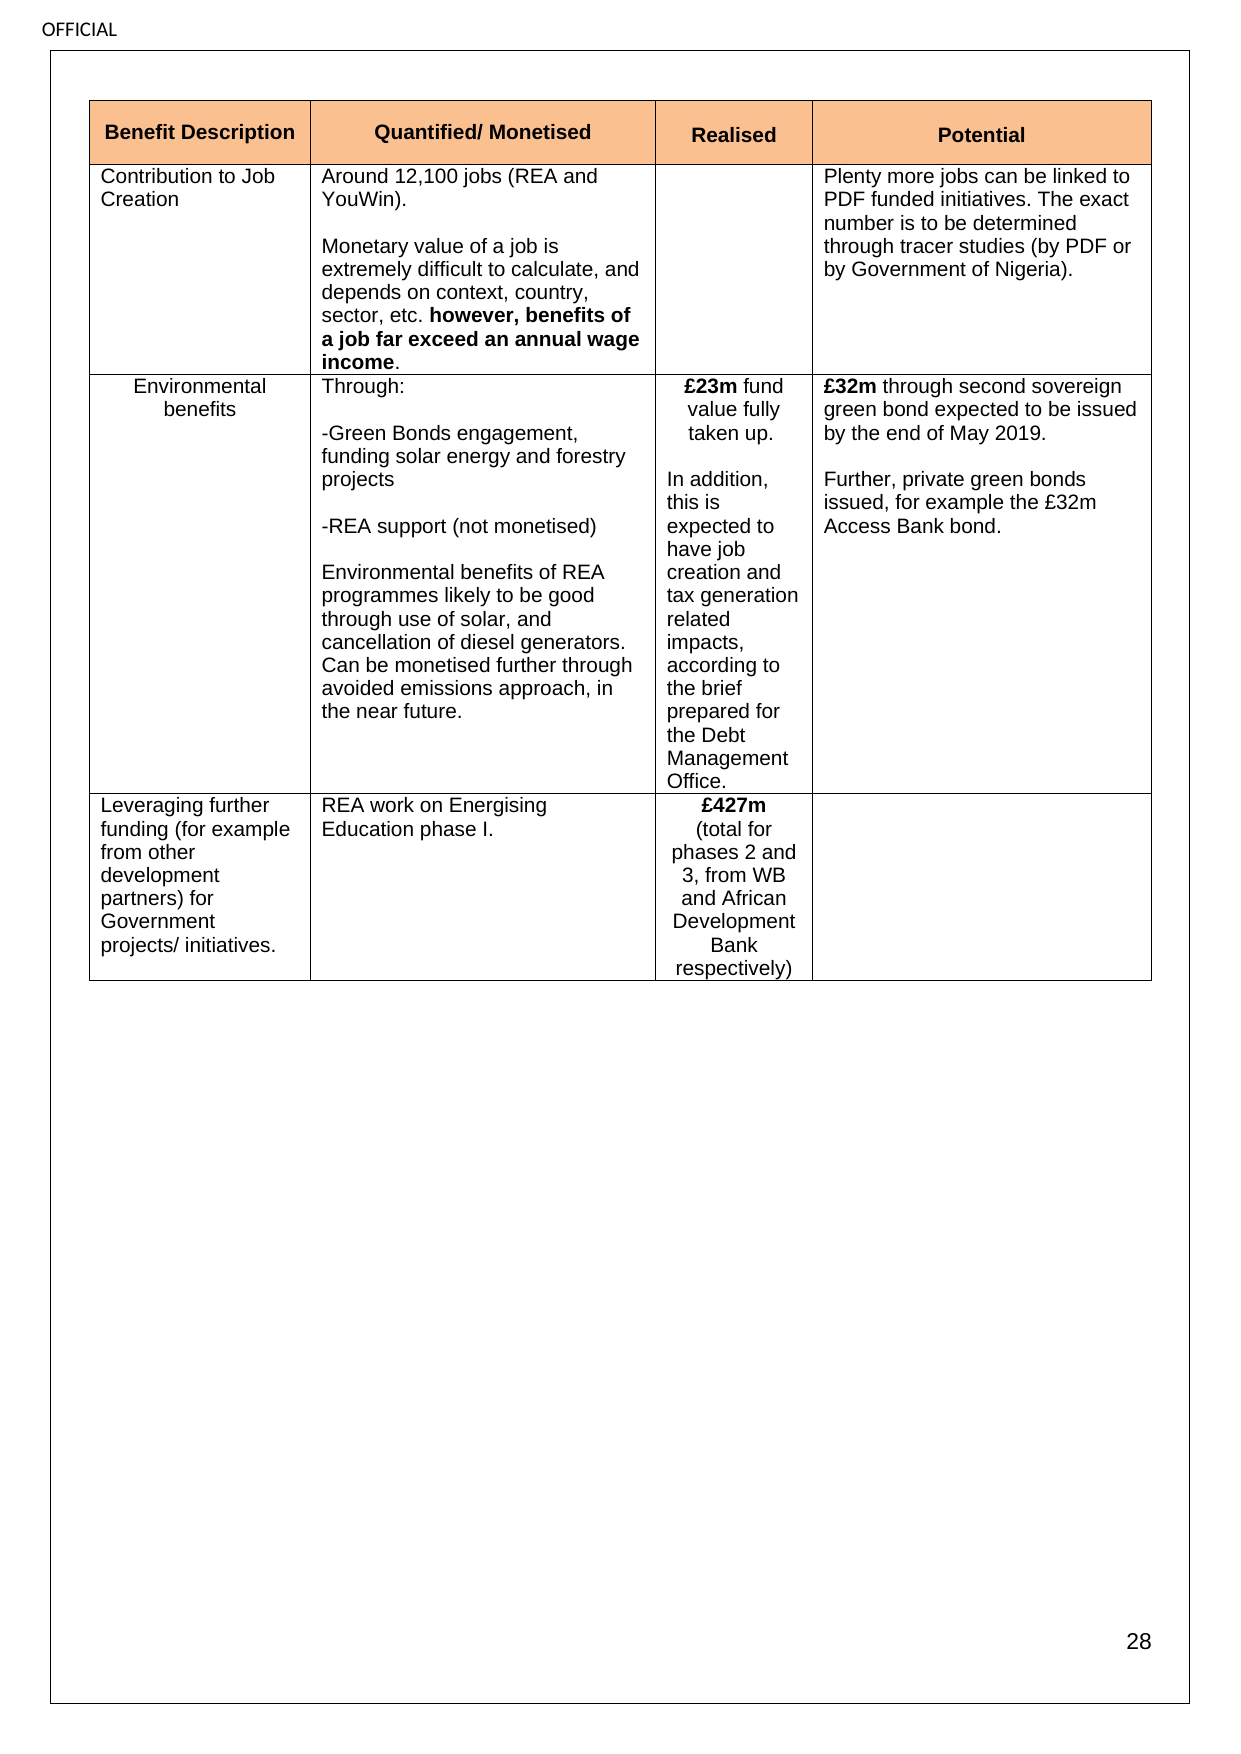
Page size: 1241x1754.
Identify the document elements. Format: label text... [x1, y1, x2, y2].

table_cell Through: -Green Bonds engagement, funding solar energy and forestry projects -REA support (not monetised) Environmental benefits of REA programmes likely to be good through use of solar, and cancellation of diesel generators. Can be monetised further through avoided emissions approach, in the near future. [311, 375, 655, 793]
table_cell REA work on Energising Education phase I. [311, 794, 655, 980]
table_cell £427m (total for phases 2 and 3, from WB and African Development Bank respectively) [656, 794, 812, 980]
table_cell £32m through second sovereign green bond expected to be issued by the end of May 2019. Further, private green bonds issued, for example the £32m Access Bank bond. [813, 375, 1151, 793]
table_cell Leveraging further funding (for example from other development partners) for Government projects/ initiatives. [90, 794, 310, 980]
table_cell Environmental benefits [90, 375, 310, 793]
table_header Realised [656, 101, 812, 164]
table_cell [813, 794, 1151, 980]
table_cell £23m fund value fully taken up. In addition, this is expected to have job creation and tax generation related impacts, according to the brief prepared for the Debt Management Office. [656, 375, 812, 793]
table_cell Around 12,100 jobs (REA and YouWin). Monetary value of a job is extremely difficult to calculate, and depends on context, country, sector, etc. however, benefits of a job far exceed an annual wage income. [311, 165, 655, 374]
table_header Benefit Description [90, 101, 310, 164]
table_cell [656, 165, 812, 374]
table_cell Plenty more jobs can be linked to PDF funded initiatives. The exact number is to be determined through tracer studies (by PDF or by Government of Nigeria). [813, 165, 1151, 374]
table_cell Contribution to Job Creation [90, 165, 310, 374]
table_header Potential [813, 101, 1151, 164]
table_header Quantified/ Monetised [311, 101, 655, 164]
